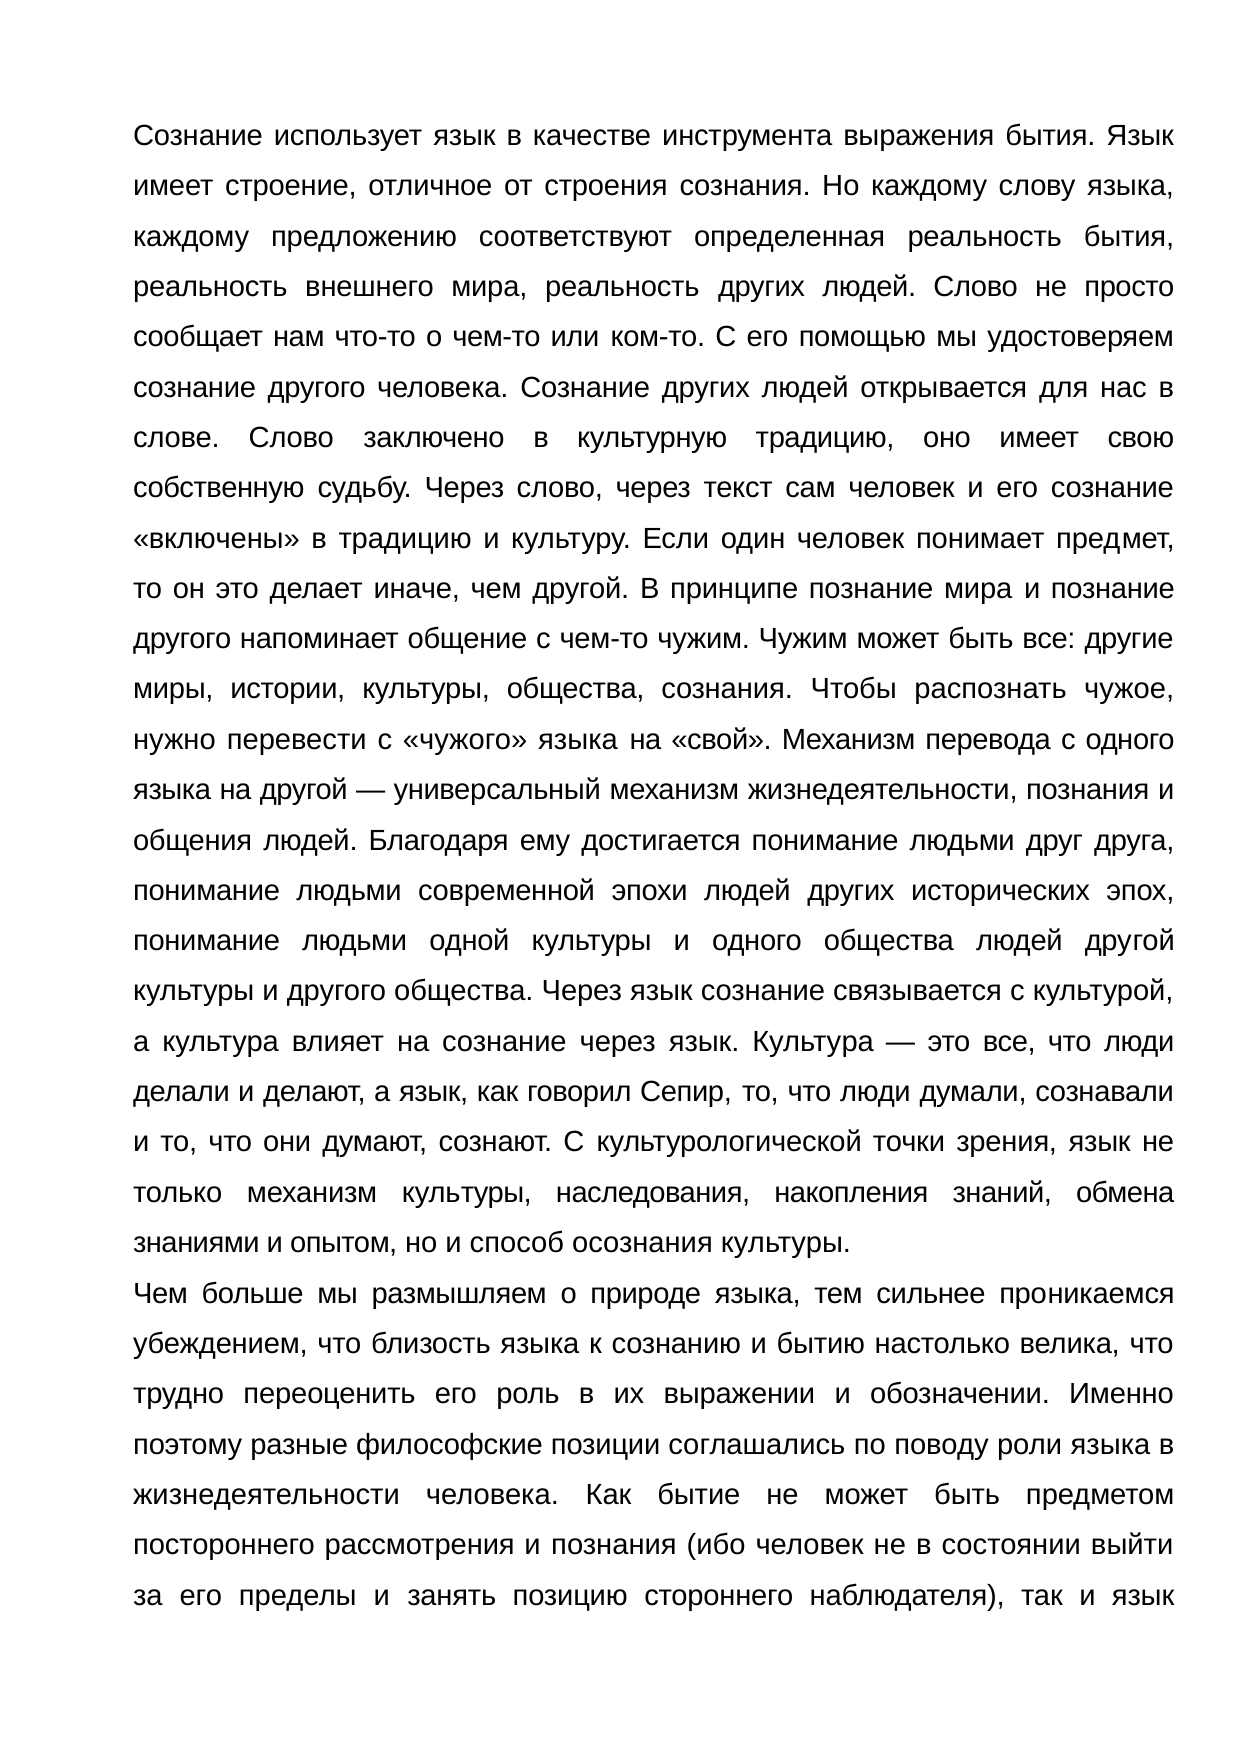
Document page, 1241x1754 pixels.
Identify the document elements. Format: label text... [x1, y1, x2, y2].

text Сознание использует язык в качестве инструмента выражения бытия. Язык имеет строение, отличное от строения сознания. Но каждому слову языка, каждому предложению соответствуют определенная реальность бытия, реальность внешнего мира, реальность других людей. Слово не просто сообщает нам что-то о чем-то или ком-то. С его помощью мы удостоверяем сознание другого человека. Сознание других людей открывается для нас в слове. Слово заключено в культурную традицию, оно имеет свою собственную судьбу. Через слово, через текст сам человек и его сознание «включены» в традицию и культуру. Если один человек понимает предмет, то он это делает иначе, чем другой. В принципе познание мира и познание другого напоминает общение с чем-то чужим. Чужим может быть все: другие миры, истории, культуры, общества, сознания. Чтобы распознать чужое, нужно перевести с «чужого» языка на «свой». Механизм перевода с одного языка на другой — универсальный механизм жизнедеятельности, познания и общения людей. Благодаря ему достигается понимание людьми друг друга, понимание людьми современной эпохи людей других исторических эпох, понимание людьми одной культуры и одного общества людей другой культуры и другого общества. Через язык сознание связывается с культурой, а культура влияет на сознание через язык. Культура — это все, что люди делали и делают, а язык, как говорил Сепир, то, что люди думали, сознавали и то, что они думают, сознают. С культурологической точки зрения, язык не только механизм культуры, наследования, накопления знаний, обмена знаниями и опытом, но и способ осознания культуры. [133, 118, 1174, 1258]
text Чем больше мы размышляем о природе языка, тем сильнее проникаемся убеждением, что близость языка к сознанию и бытию настолько велика, что трудно переоценить его роль в их выражении и обозначении. Именно поэтому разные философские позиции соглашались по поводу роли языка в жизнедеятельности человека. Как бытие не может быть предметом постороннего рассмотрения и познания (ибо человек не в состоянии выйти за его пределы и занять позицию стороннего наблюдателя), так и язык [133, 1276, 1174, 1611]
